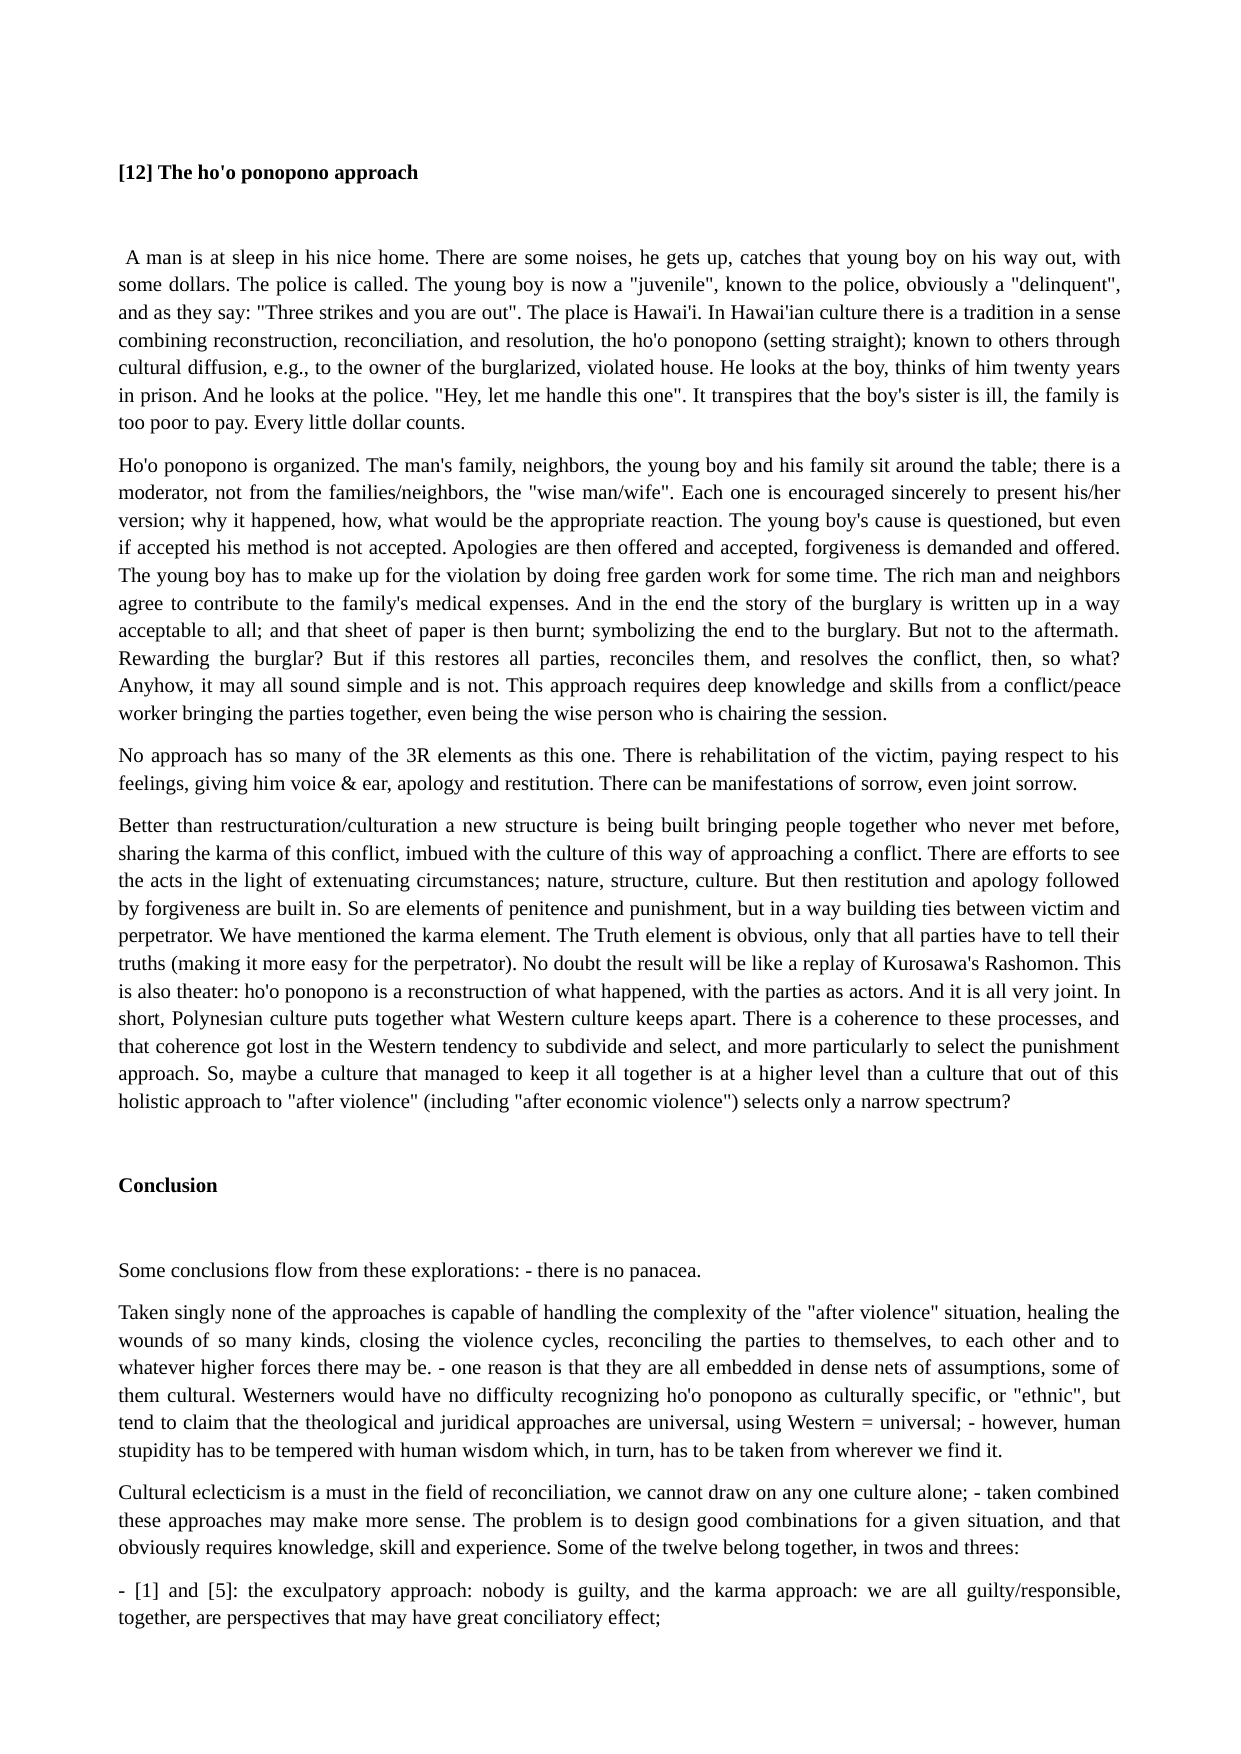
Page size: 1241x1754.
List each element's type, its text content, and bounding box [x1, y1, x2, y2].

text Ho'o ponopono is organized. The man's family, neighbors, the young boy and his family sit around the table; there is a moderator, not from the families/neighbors, the "wise man/wife". Each one is encouraged sincerely to present his/her version; why it happened, how, what would be the appropriate reaction. The young boy's cause is questioned, but even if accepted his method is not accepted. Apologies are then offered and accepted, forgiveness is demanded and offered. The young boy has to make up for the violation by doing free garden work for some time. The rich man and neighbors agree to contribute to the family's medical expenses. And in the end the story of the burglary is written up in a way acceptable to all; and that sheet of paper is then burnt; symbolizing the end to the burglary. But not to the aftermath. Rewarding the burglar? But if this restores all parties, reconciles them, and resolves the conflict, then, so what? Anyhow, it may all sound simple and is not. This approach requires deep knowledge and skills from a conflict/peace worker bringing the parties together, even being the wise person who is chairing the session. [118, 452, 1122, 725]
text - [1] and [5]: the exculpatory approach: nobody is guilty, and the karma approach: we are all guilty/responsible, together, are perspectives that may have great conciliatory effect; [118, 1577, 1122, 1629]
text Cultural eclecticism is a must in the field of reconciliation, we cannot draw on any one culture alone; - taken combined these approaches may make more sense. The problem is to design good combinations for a given situation, and that obviously requires knowledge, skill and experience. Some of the twelve belong together, in twos and threes: [118, 1480, 1122, 1559]
text Conclusion [118, 1173, 1122, 1197]
text Better than restructuration/culturation a new structure is being built bringing people together who never met before, sharing the karma of this conflict, imbued with the culture of this way of approaching a conflict. There are efforts to see the acts in the light of extenuating circumstances; nature, structure, culture. But then restitution and apology followed by forgiveness are built in. So are elements of penitence and punishment, but in a way building ties between victim and perpetrator. We have mentioned the karma element. The Truth element is obvious, only that all parties have to tell their truths (making it more easy for the perpetrator). No doubt the result will be like a replay of Kurosawa's Rashomon. This is also theater: ho'o ponopono is a reconstruction of what happened, with the parties as actors. And it is all very joint. In short, Polynesian culture puts together what Western culture keeps apart. There is a coherence to these processes, and that coherence got lost in the Western tendency to subdivide and select, and more particularly to select the punishment approach. So, maybe a culture that managed to keep it all together is at a higher level than a culture that out of this holistic approach to "after violence" (including "after economic violence") selects only a narrow spectrum? [118, 813, 1122, 1113]
text A man is at sleep in his nice home. There are some noises, he gets up, catches that young boy on his way out, with some dollars. The police is called. The young boy is now a "juvenile", known to the police, obviously a "delinquent", and as they say: "Three strikes and you are out". The place is Hawai'i. In Hawai'ian culture there is a tradition in a sense combining reconstruction, reconciliation, and resolution, the ho'o ponopono (setting straight); known to others through cultural diffusion, e.g., to the owner of the burglarized, violated house. He looks at the boy, thinks of him twenty years in prison. And he looks at the police. "Hey, let me handle this one". It transpires that the boy's sister is ill, the family is too poor to pay. Every little dollar counts. [118, 245, 1122, 434]
text [12] The ho'o ponopono approach [118, 160, 1122, 184]
text No approach has so many of the 3R elements as this one. There is rehabilitation of the victim, paying respect to his feelings, giving him voice & ear, apology and restitution. There can be manifestations of sorrow, even joint sorrow. [118, 743, 1122, 795]
text Some conclusions flow from these explorations: - there is no panacea. [118, 1258, 1122, 1282]
text Taken singly none of the approaches is capable of handling the complexity of the "after violence" situation, healing the wounds of so many kinds, closing the violence cycles, reconciling the parties to themselves, to each other and to whatever higher forces there may be. - one reason is that they are all embedded in dense nets of assumptions, some of them cultural. Westerners would have no difficulty recognizing ho'o ponopono as culturally specific, or "ethnic", but tend to claim that the theological and juridical approaches are universal, using Western = universal; - however, human stupidity has to be tempered with human wisdom which, in turn, has to be taken from wherever we find it. [118, 1300, 1122, 1462]
